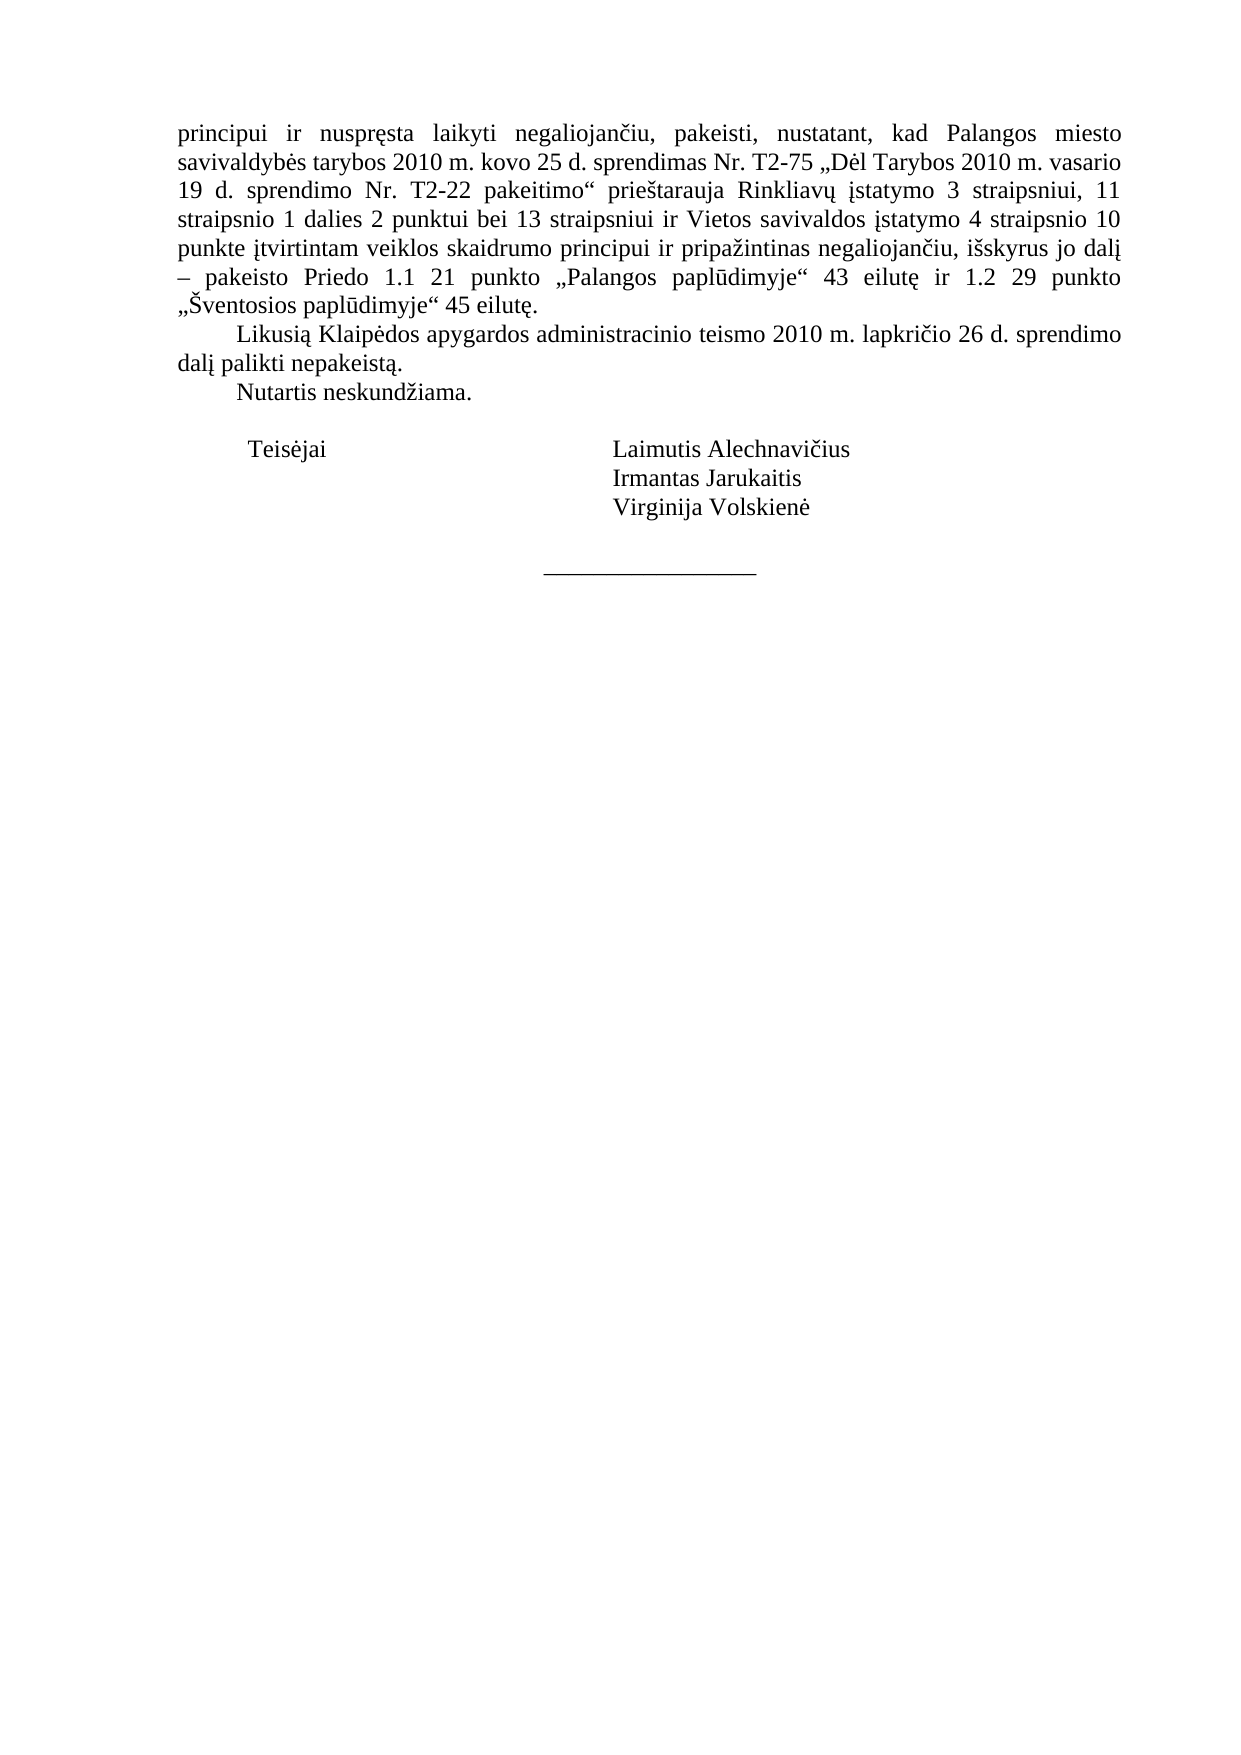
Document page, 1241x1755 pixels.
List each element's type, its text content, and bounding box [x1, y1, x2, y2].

table_header Laimutis Alechnavičius Irmantas Jarukaitis Virginija Volskienė [601, 434, 1122, 521]
text Likusią Klaipėdos apygardos administracinio teismo 2010 m. lapkričio 26 d. sprendimo dalį palikti nepakeistą. [177, 319, 1122, 377]
text _________________ [177, 549, 1122, 578]
text Nutartis neskundžiama. [177, 377, 1122, 406]
text principui ir nuspręsta laikyti negaliojančiu, pakeisti, nustatant, kad Palangos miesto savivaldybės tarybos 2010 m. kovo 25 d. sprendimas Nr. T2-75 „Dėl Tarybos 2010 m. vasario 19 d. sprendimo Nr. T2-22 pakeitimo“ prieštarauja Rinkliavų įstatymo 3 straipsniui, 11 straipsnio 1 dalies 2 punktui bei 13 straipsniui ir Vietos savivaldos įstatymo 4 straipsnio 10 punkte įtvirtintam veiklos skaidrumo principui ir pripažintinas negaliojančiu, išskyrus jo dalį – pakeisto Priedo 1.1 21 punkto „Palangos paplūdimyje“ 43 eilutę ir 1.2 29 punkto „Šventosios paplūdimyje“ 45 eilutę. [177, 118, 1122, 319]
table_header Teisėjai [177, 434, 601, 521]
